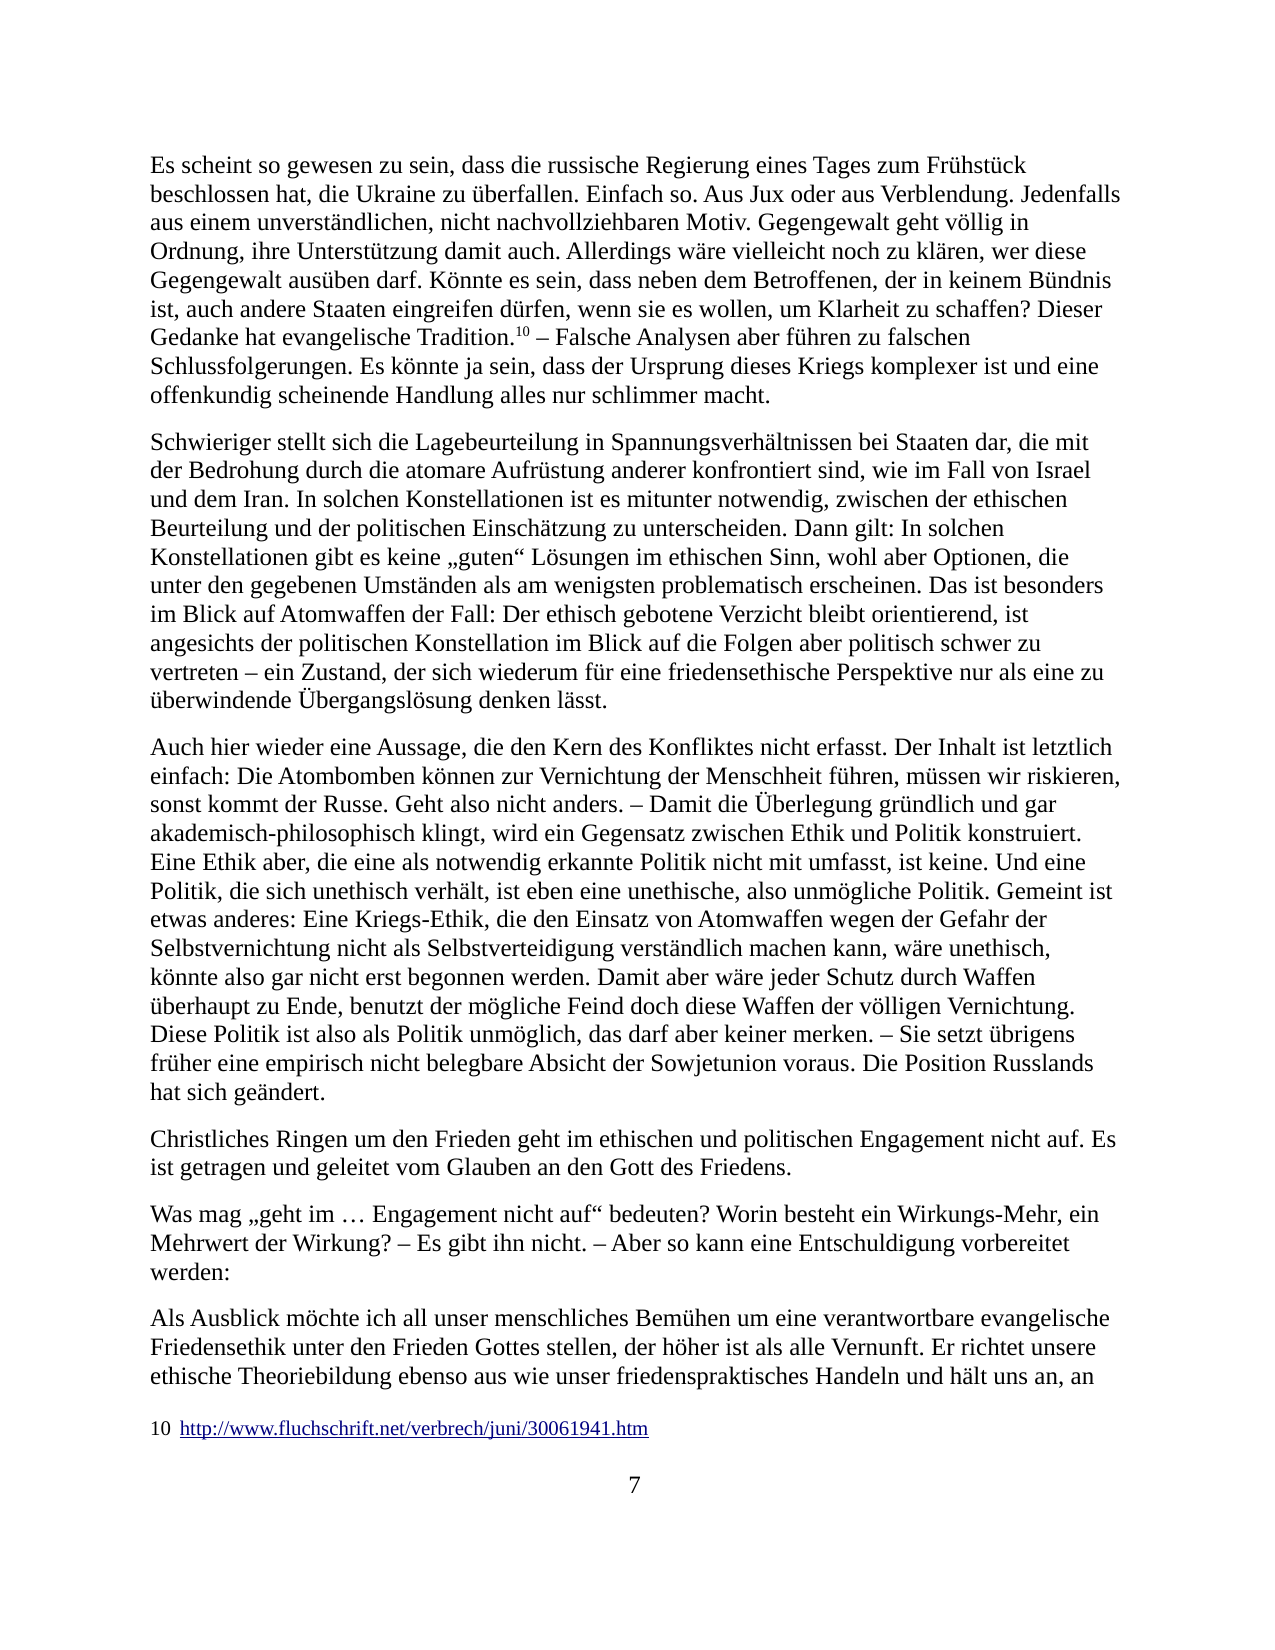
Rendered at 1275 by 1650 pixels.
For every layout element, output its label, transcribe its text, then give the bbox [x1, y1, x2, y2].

text Schwieriger stellt sich die Lagebeurteilung in Spannungsverhältnissen bei Staaten dar, die mit der Bedrohung durch die atomare Aufrüstung anderer konfrontiert sind, wie im Fall von Israel und dem Iran. In solchen Konstellationen ist es mitunter notwendig, zwischen der ethischen Beurteilung und der politischen Einschätzung zu unterscheiden. Dann gilt: In solchen Konstellationen gibt es keine „guten“ Lösungen im ethischen Sinn, wohl aber Optionen, die unter den gegebenen Umständen als am wenigsten problematisch erscheinen. Das ist besonders im Blick auf Atomwaffen der Fall: Der ethisch gebotene Verzicht bleibt orientierend, ist angesichts der politischen Konstellation im Blick auf die Folgen aber politisch schwer zu vertreten – ein Zustand, der sich wiederum für eine friedensethische Perspektive nur als eine zu überwindende Übergangslösung denken lässt. [150, 427, 1125, 714]
text Auch hier wieder eine Aussage, die den Kern des Konfliktes nicht erfasst. Der Inhalt ist letztlich einfach: Die Atombomben können zur Vernichtung der Menschheit führen, müssen wir riskieren, sonst kommt der Russe. Geht also nicht anders. – Damit die Überlegung gründlich und gar akademisch-philosophisch klingt, wird ein Gegensatz zwischen Ethik und Politik konstruiert. Eine Ethik aber, die eine als notwendig erkannte Politik nicht mit umfasst, ist keine. Und eine Politik, die sich unethisch verhält, ist eben eine unethische, also unmögliche Politik. Gemeint ist etwas anderes: Eine Kriegs-Ethik, die den Einsatz von Atomwaffen wegen der Gefahr der Selbstvernichtung nicht als Selbstverteidigung verständlich machen kann, wäre unethisch, könnte also gar nicht erst begonnen werden. Damit aber wäre jeder Schutz durch Waffen überhaupt zu Ende, benutzt der mögliche Feind doch diese Waffen der völligen Vernichtung. Diese Politik ist also als Politik unmöglich, das darf aber keiner merken. – Sie setzt übrigens früher eine empirisch nicht belegbare Absicht der Sowjetunion voraus. Die Position Russlands hat sich geändert. [150, 732, 1125, 1106]
text Christliches Ringen um den Frieden geht im ethischen und politischen Engagement nicht auf. Es ist getragen und geleitet vom Glauben an den Gott des Friedens. [150, 1124, 1125, 1181]
text Als Ausblick möchte ich all unser menschliches Bemühen um eine verantwortbare evangelische Friedensethik unter den Frieden Gottes stellen, der höher ist als alle Vernunft. Er richtet unsere ethische Theoriebildung ebenso aus wie unser friedenspraktisches Handeln und hält uns an, an [150, 1303, 1125, 1389]
text http://www.fluchschrift.net/verbrech/juni/30061941.htm [150, 1416, 1125, 1440]
text Es scheint so gewesen zu sein, dass die russische Regierung eines Tages zum Frühstück beschlossen hat, die Ukraine zu überfallen. Einfach so. Aus Jux oder aus Verblendung. Jedenfalls aus einem unverständlichen, nicht nachvollziehbaren Motiv. Gegengewalt geht völlig in Ordnung, ihre Unterstützung damit auch. Allerdings wäre vielleicht noch zu klären, wer diese Gegengewalt ausüben darf. Könnte es sein, dass neben dem Betroffenen, der in keinem Bündnis ist, auch andere Staaten eingreifen dürfen, wenn sie es wollen, um Klarheit zu schaffen? Dieser Gedanke hat evangelische Tradition. – Falsche Analysen aber führen zu falschen Schlussfolgerungen. Es könnte ja sein, dass der Ursprung dieses Kriegs komplexer ist und eine offenkundig scheinende Handlung alles nur schlimmer macht. [150, 150, 1125, 409]
text Was mag „geht im … Engagement nicht auf“ bedeuten? Worin besteht ein Wirkungs-Mehr, ein Mehrwert der Wirkung? – Es gibt ihn nicht. – Aber so kann eine Entschuldigung vorbereitet werden: [150, 1199, 1125, 1285]
